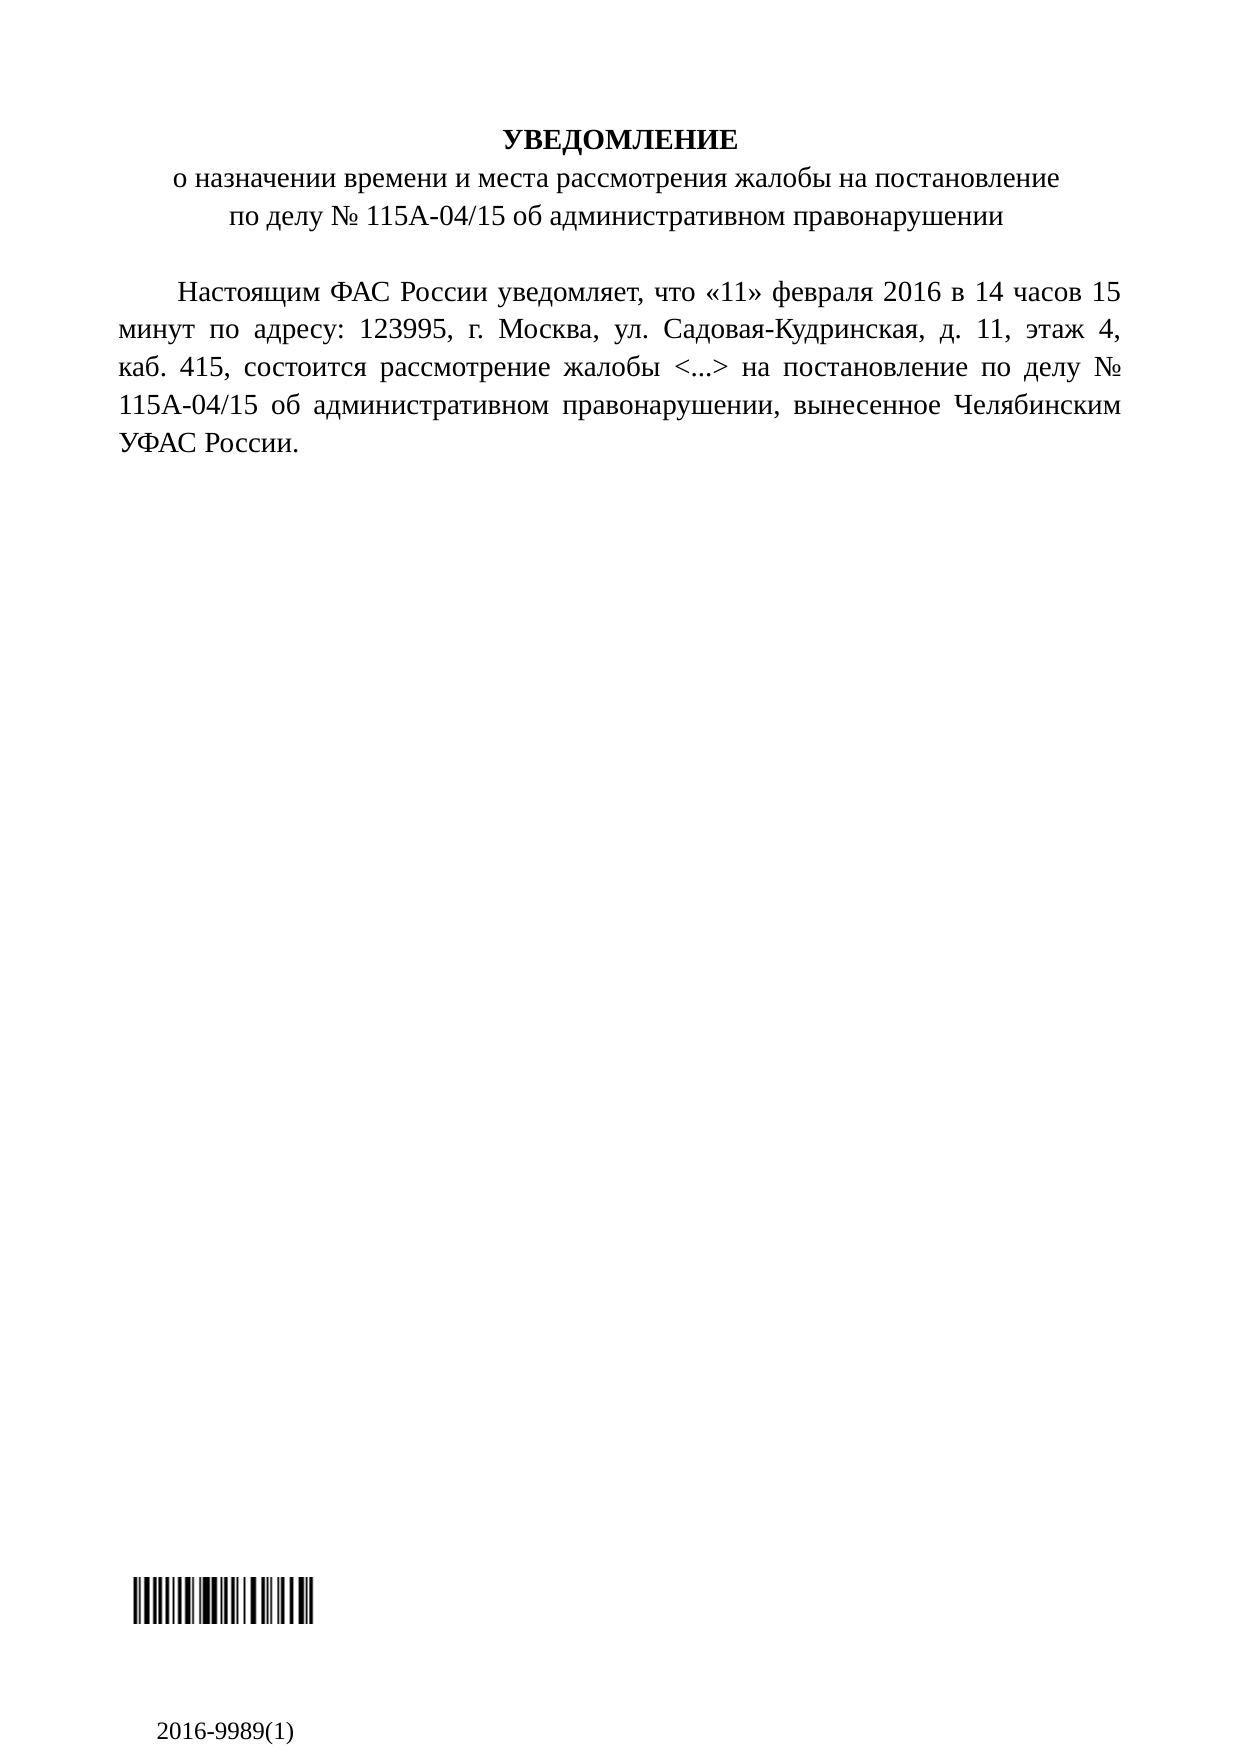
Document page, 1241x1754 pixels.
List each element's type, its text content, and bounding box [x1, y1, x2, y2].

text Настоящим ФАС России уведомляет, что «11» февраля 2016 в 14 часов 15 минут по адресу: 123995, г. Москва, ул. Садовая-Кудринская, д. 11, этаж 4, каб. 415, состоится рассмотрение жалобы <...> на постановление по делу № 115А-04/15 об административном правонарушении, вынесенное Челябинским УФАС России. [118, 269, 1122, 458]
subtitle УВЕДОМЛЕНИЕ [118, 118, 1122, 156]
picture [118, 1577, 331, 1624]
subtitle о назначении времени и места рассмотрения жалобы на постановление [118, 156, 1122, 194]
subtitle по делу № 115А-04/15 об административном правонарушении [118, 194, 1122, 232]
